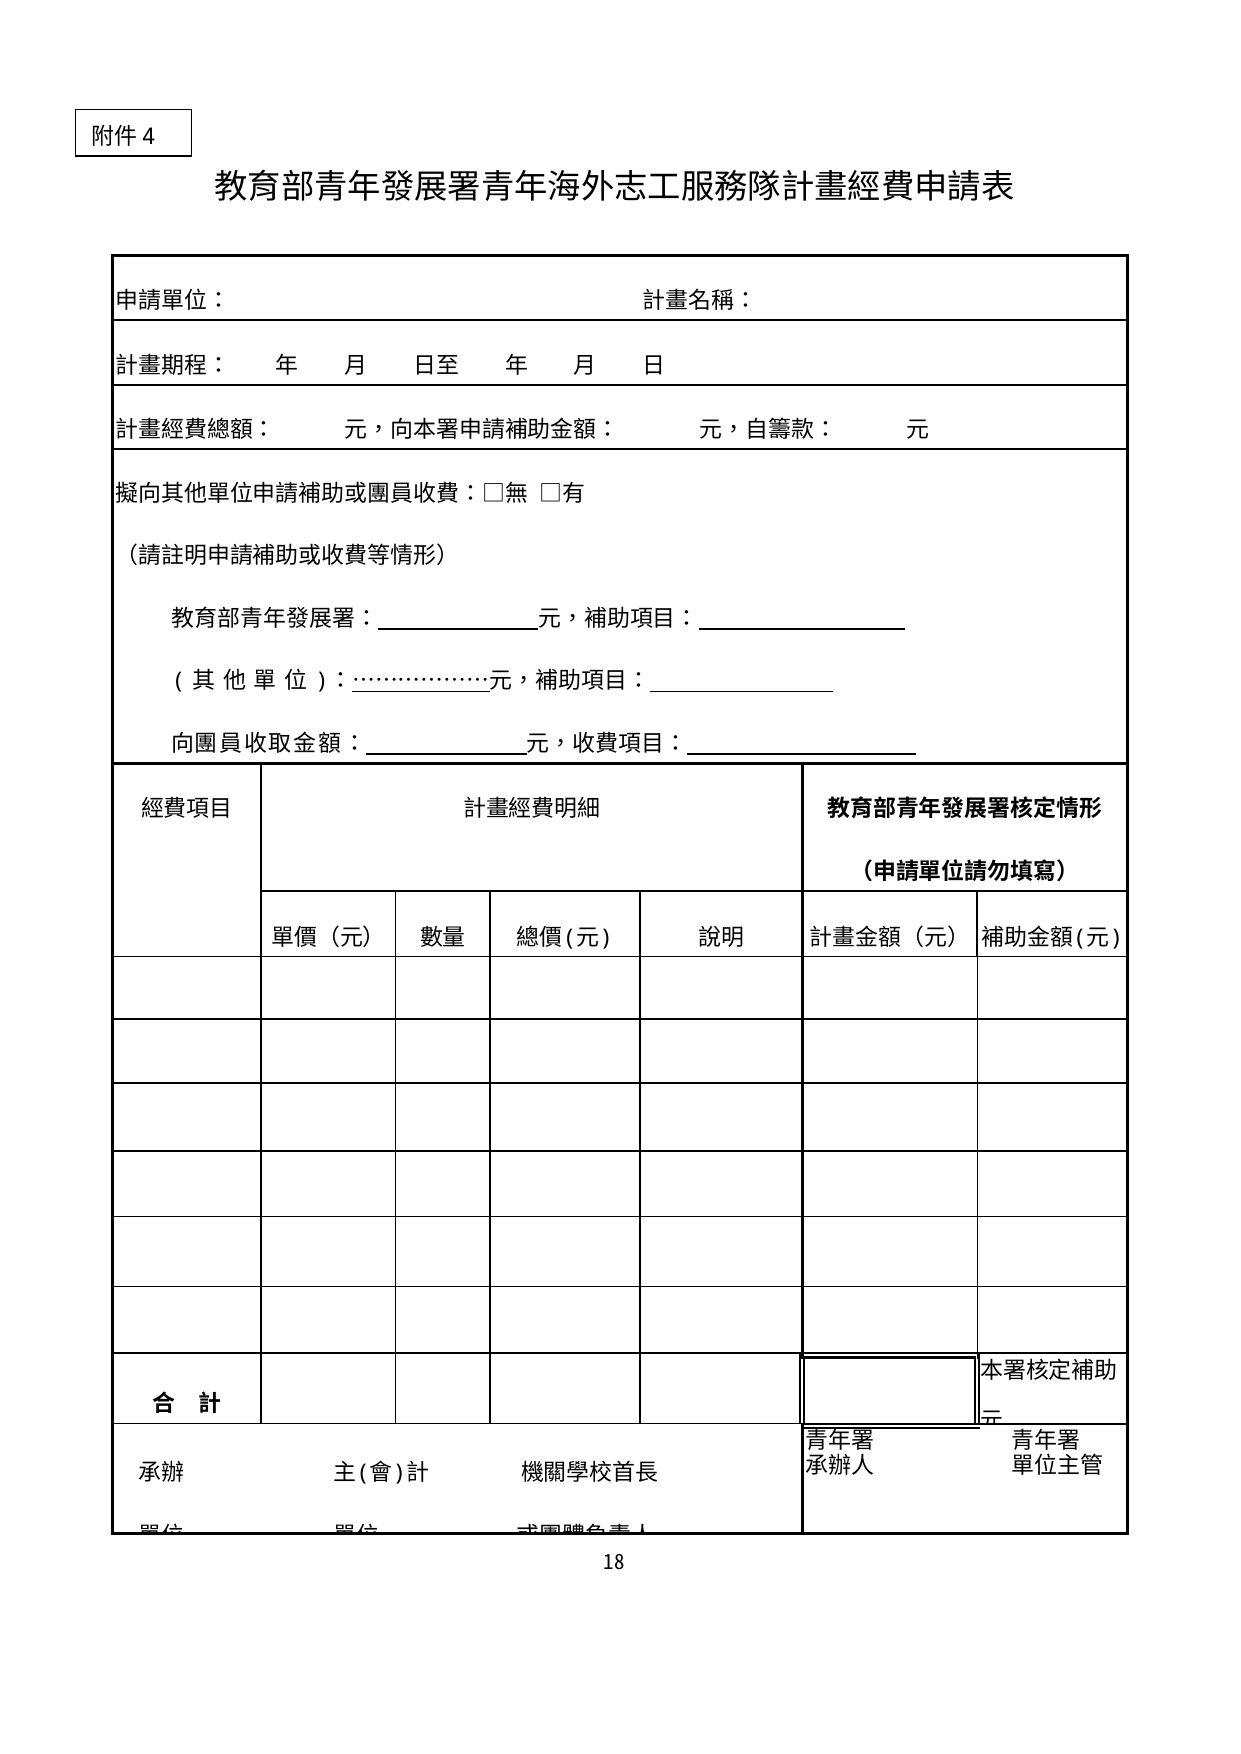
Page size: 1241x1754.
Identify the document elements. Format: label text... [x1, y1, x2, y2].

table_cell [978, 1084, 1126, 1150]
table_cell [262, 1152, 395, 1216]
table_cell 合 計 [114, 1354, 260, 1423]
table_cell [978, 1020, 1126, 1082]
text 教育部青年發展署青年海外志工服務隊計畫經費申請表 [112, 160, 1116, 208]
text [76, 110, 191, 155]
table_cell 計畫期程： 年 月 日至 年 月 日 [114, 321, 1126, 384]
table_cell 單價（元） [262, 892, 395, 956]
table_cell [262, 1287, 395, 1352]
table_cell [262, 1020, 395, 1082]
table_cell [114, 1020, 260, 1082]
table_cell [978, 957, 1126, 1018]
table_cell 青年署 青年署 承辦人 單位主管 [804, 1425, 1126, 1532]
table_cell [641, 1287, 801, 1352]
table_cell [641, 1020, 801, 1082]
table_cell 說明 [641, 892, 801, 956]
table_cell [396, 1152, 489, 1216]
table_cell [641, 1084, 801, 1150]
table_cell [978, 1217, 1126, 1286]
table_cell [396, 1287, 489, 1352]
table_cell [491, 1354, 639, 1423]
table_cell [396, 1217, 489, 1286]
table_cell [396, 1084, 489, 1150]
table_cell [491, 1217, 639, 1286]
table_cell [978, 1287, 1126, 1352]
table_cell [491, 1084, 639, 1150]
table_cell [491, 1287, 639, 1352]
table_cell [804, 1287, 977, 1352]
table_cell [396, 1020, 489, 1082]
text 附件4 [91, 118, 176, 148]
table_cell 數量 [396, 892, 489, 956]
table_cell 教育部青年發展署核定情形 （申請單位請勿填寫） [804, 765, 1126, 890]
table_cell [396, 957, 489, 1018]
table_cell [804, 1152, 977, 1216]
table_cell [396, 1354, 489, 1423]
table_cell 計畫經費明細 [262, 765, 801, 890]
table_cell 總價(元) [491, 892, 639, 956]
table_cell 計畫金額（元） [804, 892, 976, 956]
table_cell 經費項目 [114, 765, 260, 956]
table_cell [262, 1217, 395, 1286]
table_cell 補助金額(元) [978, 892, 1126, 956]
table_cell [491, 1152, 639, 1216]
table_cell [262, 957, 395, 1018]
table_cell [641, 1152, 801, 1216]
table_cell [978, 1152, 1126, 1216]
table_cell [804, 1217, 977, 1286]
table_cell 擬向其他單位申請補助或團員收費：□無 □有 （請註明申請補助或收費等情形） 教育部青年發展署： 元，補助項目： (其他單位)：………………元，補助項目： 向團員收取金額： 元，收費項目： [114, 450, 1126, 762]
table_header 計畫名稱： [640, 257, 1126, 319]
table_cell [641, 957, 801, 1018]
table_cell [114, 1217, 260, 1286]
table_cell [114, 1084, 260, 1150]
table_cell [805, 1359, 974, 1423]
table_cell [262, 1084, 395, 1150]
table_cell [641, 1354, 799, 1423]
table_header 申請單位： [114, 257, 640, 319]
table_cell 計畫經費總額： 元，向本署申請補助金額： 元，自籌款： 元 [114, 386, 1126, 448]
table_cell 承辦 主(會)計 機關學校首長 單位 單位 或團體負責人 [114, 1424, 801, 1532]
table_cell [491, 1020, 639, 1082]
table_cell [641, 1217, 801, 1286]
table_cell [804, 957, 977, 1018]
table_cell 本署核定補助 元 [980, 1354, 1126, 1423]
table_cell [804, 1084, 977, 1150]
table_cell [114, 1152, 260, 1216]
table_cell [262, 1354, 395, 1423]
table_cell [804, 1020, 977, 1082]
table_cell [114, 1287, 260, 1352]
table_cell [114, 957, 260, 1018]
table_cell [491, 957, 639, 1018]
